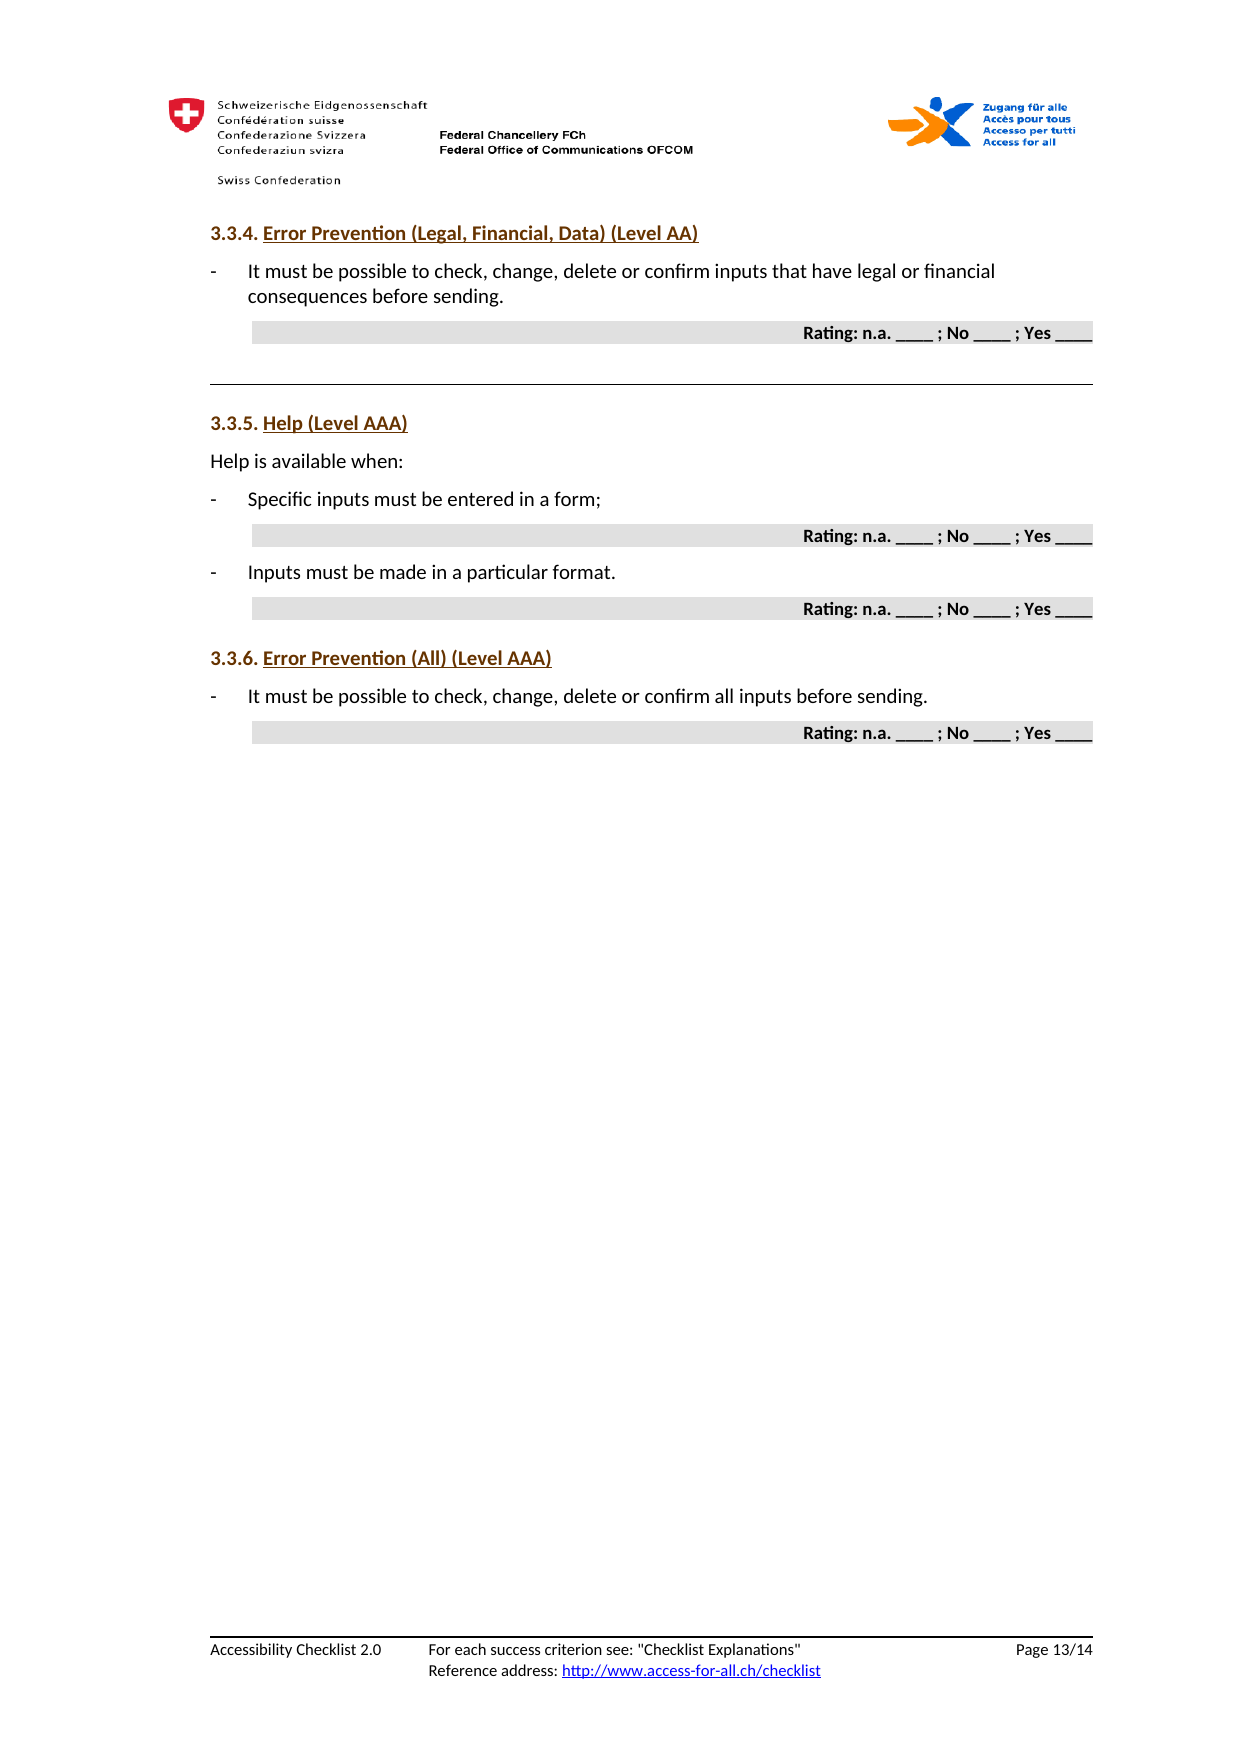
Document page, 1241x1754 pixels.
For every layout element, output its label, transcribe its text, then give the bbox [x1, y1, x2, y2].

list It must be possible to check, change, delete or confirm inputs that have legal or financial consequences before sending. [210, 258, 1093, 309]
text Rating: n.a. ____ ; No ____ ; Yes ____ [252, 321, 1093, 344]
picture [164, 95, 1076, 187]
list Specific inputs must be entered in a form; [210, 486, 1093, 512]
text Rating: n.a. ____ ; No ____ ; Yes ____ [252, 524, 1093, 547]
text Rating: n.a. ____ ; No ____ ; Yes ____ [252, 597, 1093, 620]
text Help is available when: [210, 448, 1093, 474]
list It must be possible to check, change, delete or confirm all inputs before sending. [210, 683, 1093, 709]
text Rating: n.a. ____ ; No ____ ; Yes ____ [252, 721, 1093, 744]
subtitle Error Prevention (All) (Level AAA) [210, 645, 1093, 671]
subtitle Error Prevention (Legal, Financial, Data) (Level AA) [210, 220, 1093, 246]
list Inputs must be made in a particular format. [210, 559, 1093, 585]
subtitle Help (Level AAA) [210, 410, 1093, 436]
